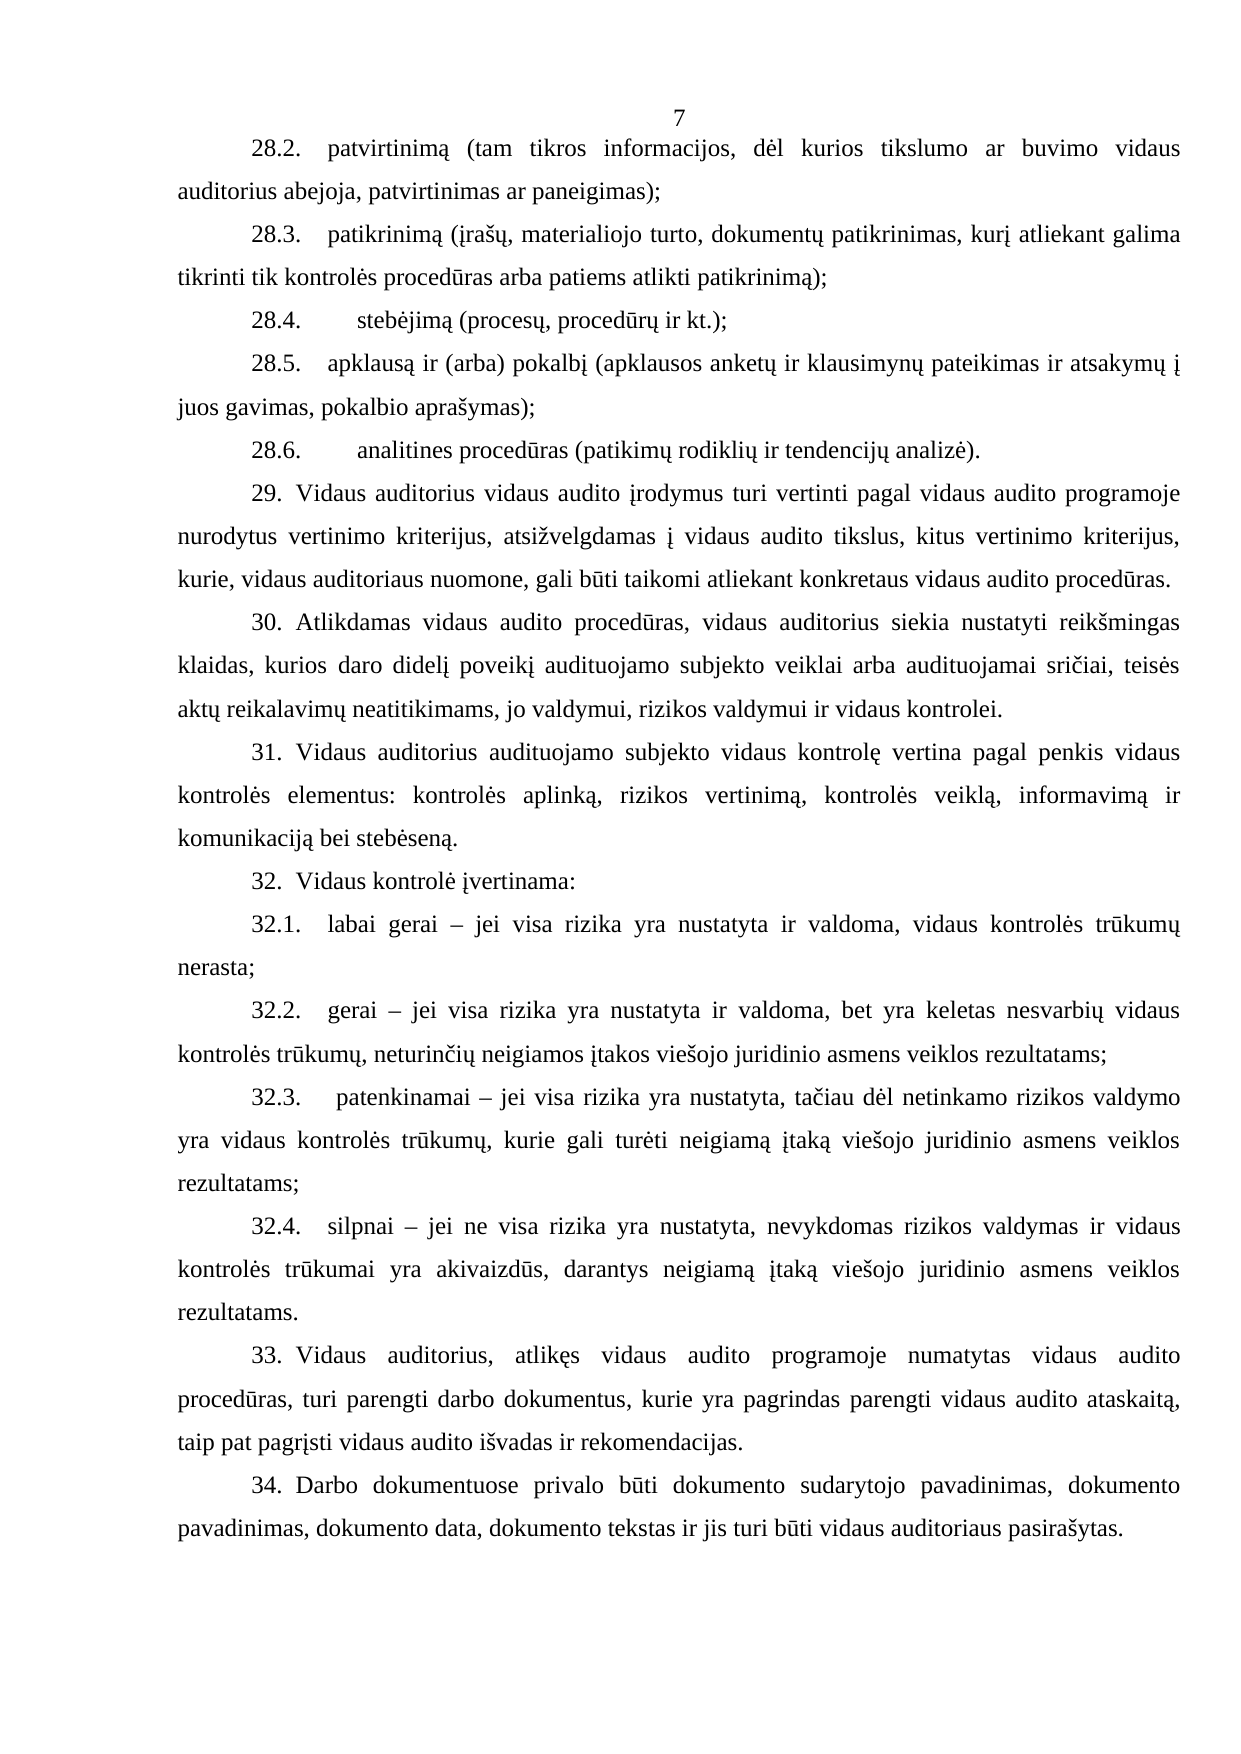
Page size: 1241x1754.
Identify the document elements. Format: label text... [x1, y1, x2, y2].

text 31. Vidaus auditorius audituojamo subjekto vidaus kontrolę vertina pagal penkis vidaus kontrolės elementus: kontrolės aplinką, rizikos vertinimą, kontrolės veiklą, informavimą ir komunikaciją bei stebėseną. [177, 737, 1181, 852]
text 28.4. stebėjimą (procesų, procedūrų ir kt.); [207, 305, 1181, 334]
text 33. Vidaus auditorius, atlikęs vidaus audito programoje numatytas vidaus audito procedūras, turi parengti darbo dokumentus, kurie yra pagrindas parengti vidaus audito ataskaitą, taip pat pagrįsti vidaus audito išvadas ir rekomendacijas. [177, 1341, 1181, 1456]
text 30. Atlikdamas vidaus audito procedūras, vidaus auditorius siekia nustatyti reikšmingas klaidas, kurios daro didelį poveikį audituojamo subjekto veiklai arba audituojamai sričiai, teisės aktų reikalavimų neatitikimams, jo valdymui, rizikos valdymui ir vidaus kontrolei. [177, 607, 1181, 722]
text 29. Vidaus auditorius vidaus audito įrodymus turi vertinti pagal vidaus audito programoje nurodytus vertinimo kriterijus, atsižvelgdamas į vidaus audito tikslus, kitus vertinimo kriterijus, kurie, vidaus auditoriaus nuomone, gali būti taikomi atliekant konkretaus vidaus audito procedūras. [177, 478, 1181, 593]
text 32. Vidaus kontrolė įvertinama: [222, 866, 1181, 895]
text 28.2. patvirtinimą (tam tikros informacijos, dėl kurios tikslumo ar buvimo vidaus auditorius abejoja, patvirtinimas ar paneigimas); [177, 133, 1181, 205]
text 28.3. patikrinimą (įrašų, materialiojo turto, dokumentų patikrinimas, kurį atliekant galima tikrinti tik kontrolės procedūras arba patiems atlikti patikrinimą); [177, 219, 1181, 291]
text 32.1. labai gerai – jei visa rizika yra nustatyta ir valdoma, vidaus kontrolės trūkumų nerasta; [177, 909, 1181, 981]
text 32.3. patenkinamai – jei visa rizika yra nustatyta, tačiau dėl netinkamo rizikos valdymo yra vidaus kontrolės trūkumų, kurie gali turėti neigiamą įtaką viešojo juridinio asmens veiklos rezultatams; [177, 1082, 1181, 1197]
text 32.4. silpnai – jei ne visa rizika yra nustatyta, nevykdomas rizikos valdymas ir vidaus kontrolės trūkumai yra akivaizdūs, darantys neigiamą įtaką viešojo juridinio asmens veiklos rezultatams. [177, 1211, 1181, 1326]
text 34. Darbo dokumentuose privalo būti dokumento sudarytojo pavadinimas, dokumento pavadinimas, dokumento data, dokumento tekstas ir jis turi būti vidaus auditoriaus pasirašytas. [177, 1470, 1181, 1542]
text 32.2. gerai – jei visa rizika yra nustatyta ir valdoma, bet yra keletas nesvarbių vidaus kontrolės trūkumų, neturinčių neigiamos įtakos viešojo juridinio asmens veiklos rezultatams; [177, 996, 1181, 1067]
text 28.6. analitines procedūras (patikimų rodiklių ir tendencijų analizė). [207, 435, 1181, 463]
text 28.5. apklausą ir (arba) pokalbį (apklausos anketų ir klausimynų pateikimas ir atsakymų į juos gavimas, pokalbio aprašymas); [177, 348, 1181, 420]
